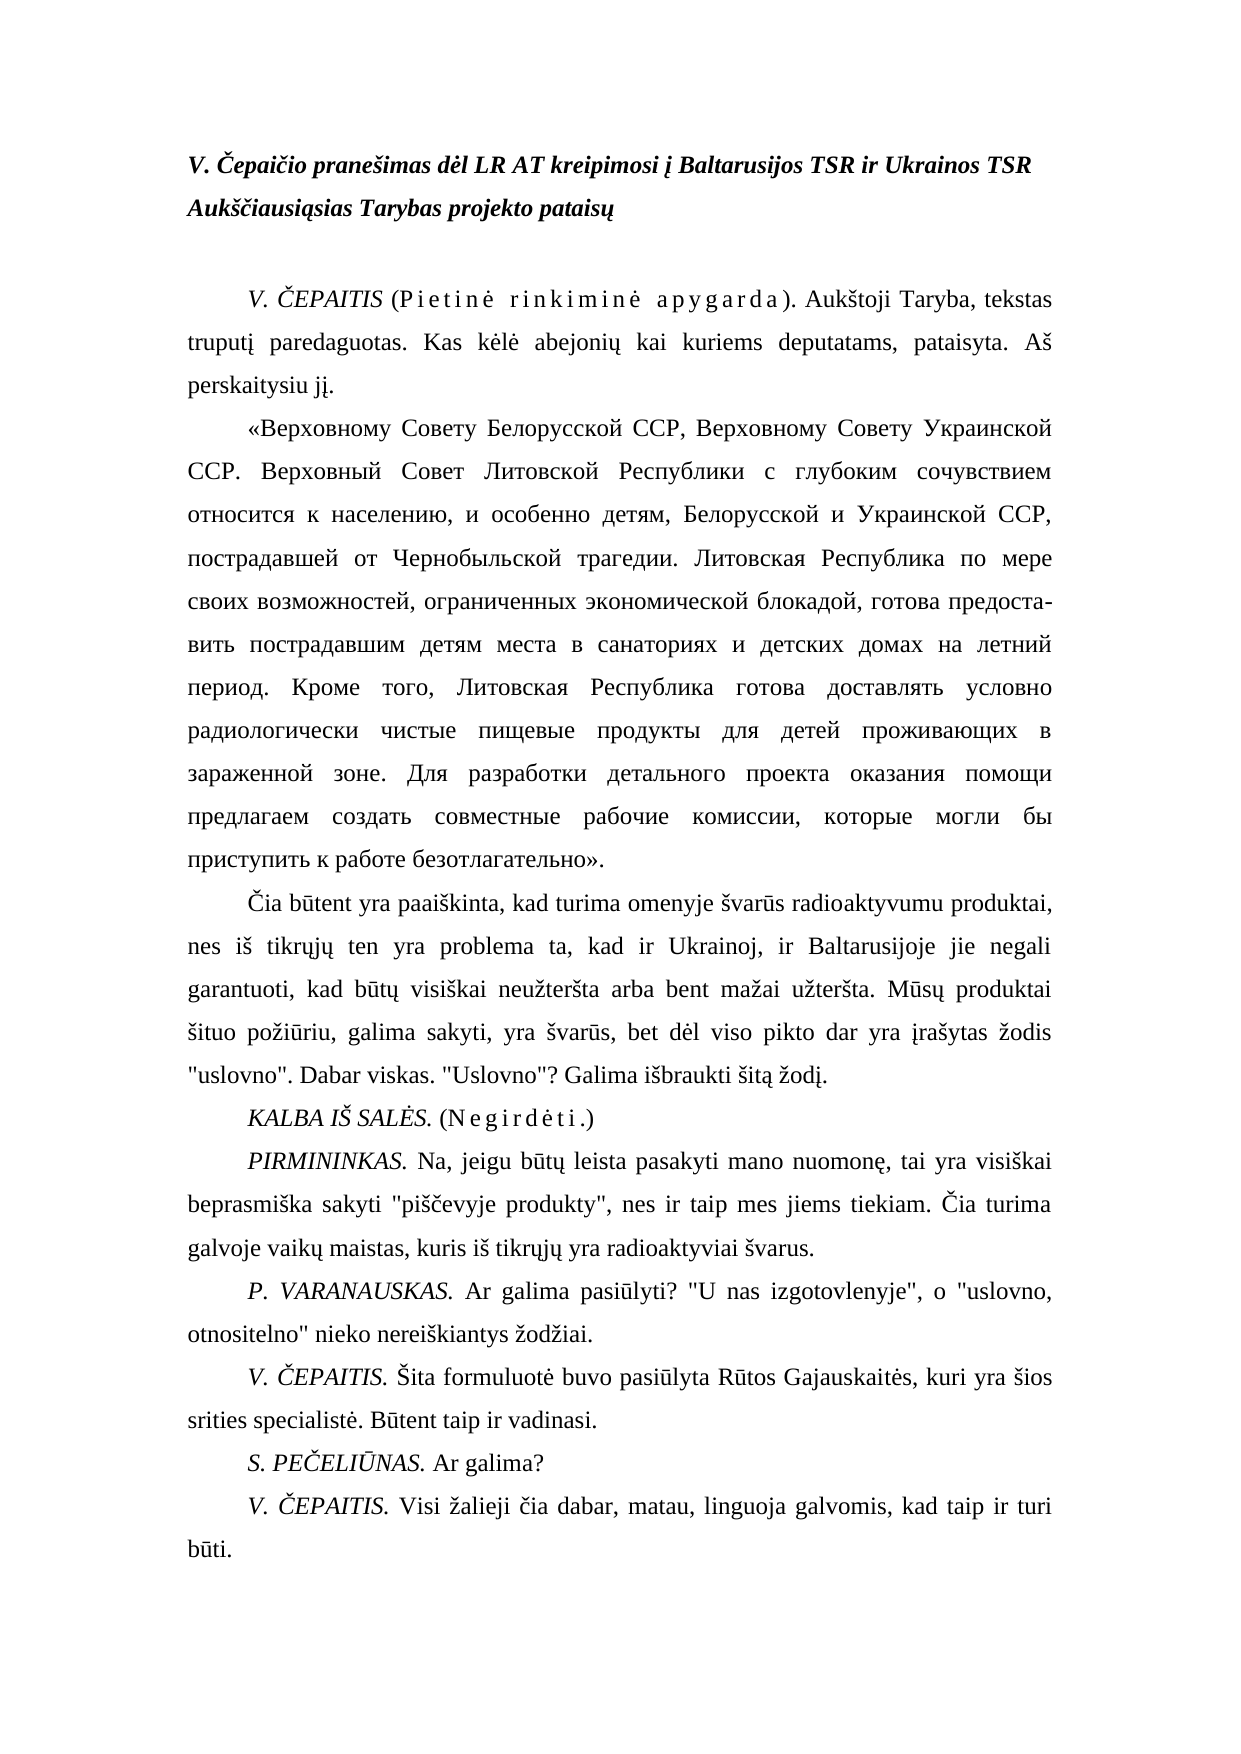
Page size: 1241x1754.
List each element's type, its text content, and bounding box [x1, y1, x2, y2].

text P. Varanauskas. Ar galima pasiūlyti? "U nas izgotovlenyje", o "uslovno, otnositelno" nieko nereiškiantys žodžiai. [187, 1276, 1053, 1348]
text «Верховному Совету Белорусской ССР, Верховному Совету Украинской ССР. Верховный Совет Литовской Республики с глубоким сочувствием относится к населению, и особенно детям, Белорусской и Украинской ССР, пострадавшей от Чернобыль­ской трагедии. Литовская Республика по мере своих возможно­стей, ограниченных экономической блокадой, готова предоста­вить пострадавшим детям места в санаториях и детских домах на летний период. Кроме того, Литовская Республика готова доставлять условно радиологически чистые пищевые продукты для детей проживающих в зараженной зоне. Для разработки детального проекта оказания помощи предлагаем создать сов­местные рабочие комиссии, которые могли бы приступить к ра­боте безотлагательно». [187, 413, 1053, 873]
subtitle V. Čepaičio pranešimas dėl LR AT kreipimosi į Baltarusijos TSR ir Ukrainos TSR Aukščiausiąsias Tarybas projekto pataisų [187, 150, 1053, 222]
text V. Čepaitis. Šita formuluotė buvo pasiūlyta Rūtos Gajauskai­tės, kuri yra šios srities specialistė. Būtent taip ir vadinasi. [187, 1362, 1053, 1434]
text Čia būtent yra paaiškinta, kad turima omenyje švarūs radio­aktyvumu produktai, nes iš tikrųjų ten yra problema ta, kad ir Ukrainoj, ir Baltarusijoje jie negali garantuoti, kad būtų visiškai neužteršta arba bent mažai užteršta. Mūsų produktai šituo požiūriu, galima sakyti, yra švarūs, bet dėl viso pikto dar yra įrašytas žodis "uslovno". Dabar viskas. "Uslovno"? Galima iš­braukti šitą žodį. [187, 888, 1053, 1089]
text Kalba iš salės. (Negirdėti.) [187, 1103, 1053, 1132]
text S. Pečeliūnas. Ar galima? [187, 1448, 1053, 1477]
text Pirmininkas. Na, jeigu būtų leista pasakyti mano nuomonę, tai yra visiškai beprasmiška sakyti "piščevyje produkty", nes ir taip mes jiems tiekiam. Čia turima galvoje vaikų maistas, kuris iš tikrųjų yra radioaktyviai švarus. [187, 1146, 1053, 1261]
text V. Čepaitis. Visi žalieji čia dabar, matau, linguoja galvomis, kad taip ir turi būti. [187, 1491, 1053, 1563]
text V. Čepaitis (Pietinė rinkiminė apygarda). Aukš­toji Taryba, tekstas truputį paredaguotas. Kas kėlė abejonių kai kuriems deputatams, pataisyta. Aš perskaitysiu jį. [187, 284, 1053, 399]
